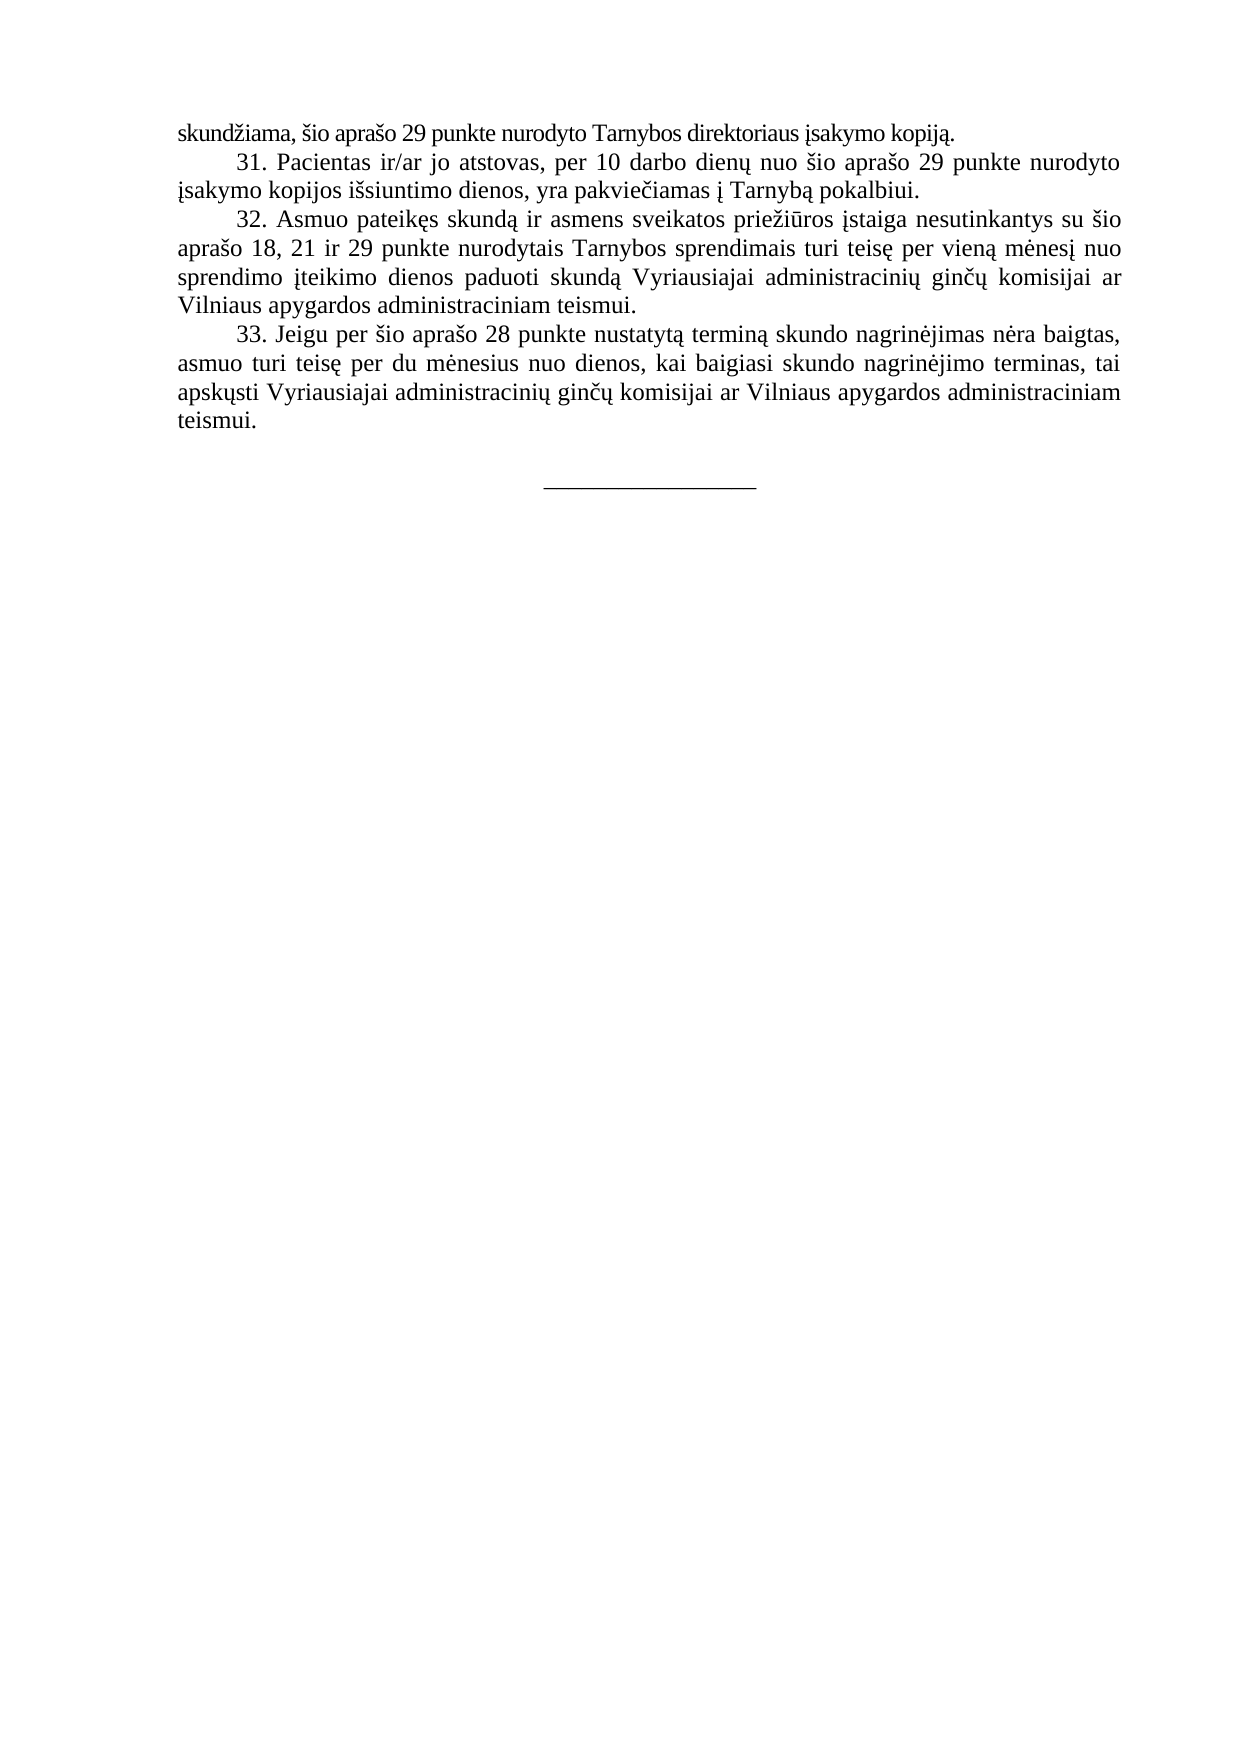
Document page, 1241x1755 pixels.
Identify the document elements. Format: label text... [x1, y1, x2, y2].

text 32. Asmuo pateikęs skundą ir asmens sveikatos priežiūros įstaiga nesutinkantys su šio aprašo 18, 21 ir 29 punkte nurodytais Tarnybos sprendimais turi teisę per vieną mėnesį nuo sprendimo įteikimo dienos paduoti skundą Vyriausiajai administracinių ginčų komisijai ar Vilniaus apygardos administraciniam teismui. [177, 204, 1122, 319]
text skundžiama, šio aprašo 29 punkte nurodyto Tarnybos direktoriaus įsakymo kopiją. [177, 118, 1122, 147]
text 33. Jeigu per šio aprašo 28 punkte nustatytą terminą skundo nagrinėjimas nėra baigtas, asmuo turi teisę per du mėnesius nuo dienos, kai baigiasi skundo nagrinėjimo terminas, tai apskųsti Vyriausiajai administracinių ginčų komisijai ar Vilniaus apygardos administraciniam teismui. [177, 319, 1122, 434]
text 31. Pacientas ir/ar jo atstovas, per 10 darbo dienų nuo šio aprašo 29 punkte nurodyto įsakymo kopijos išsiuntimo dienos, yra pakviečiamas į Tarnybą pokalbiui. [177, 147, 1122, 204]
text _________________ [177, 463, 1122, 492]
